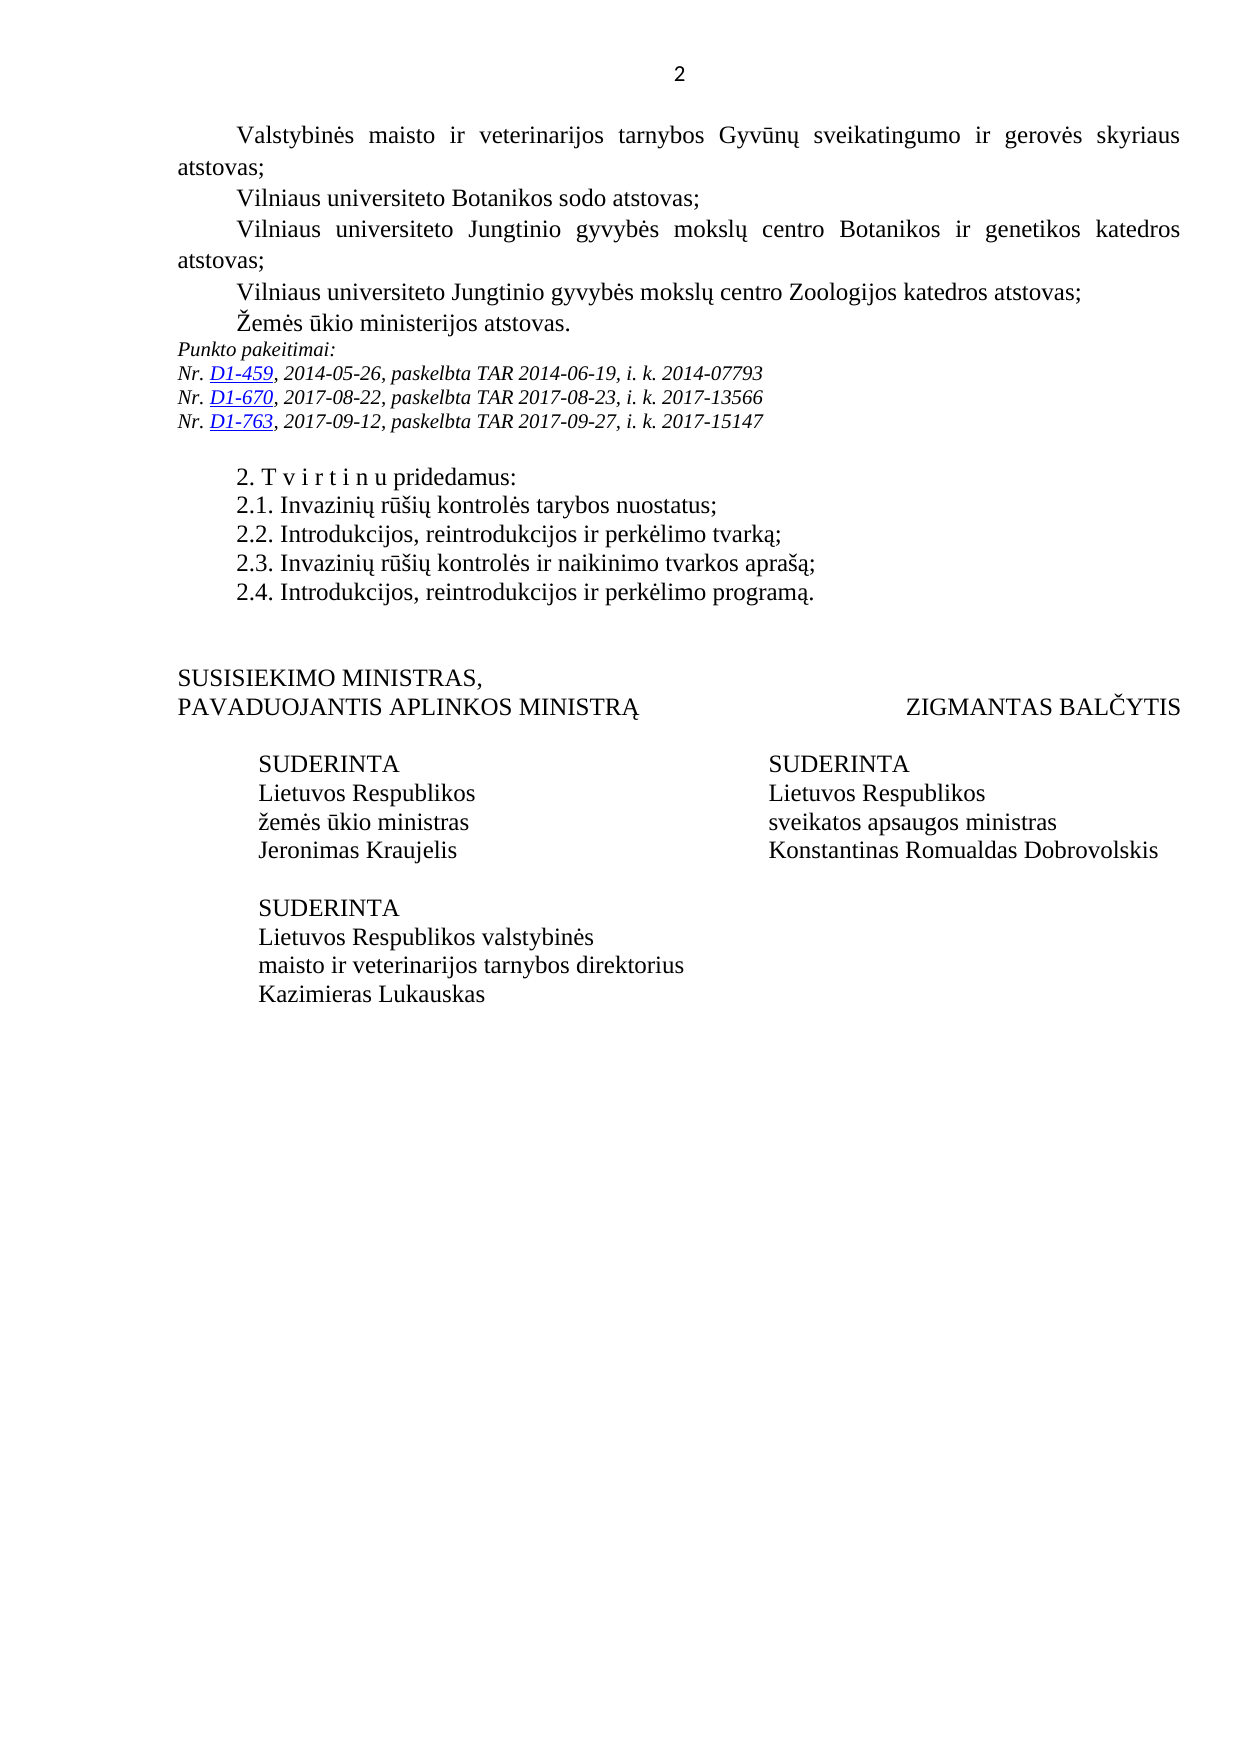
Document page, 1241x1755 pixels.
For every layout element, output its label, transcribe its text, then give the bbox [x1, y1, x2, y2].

table_cell maisto ir veterinarijos tarnybos direktorius [247, 951, 757, 979]
text Valstybinės maisto ir veterinarijos tarnybos Gyvūnų sveikatingumo ir gerovės skyriaus atstovas; [177, 118, 1181, 181]
table_cell Lietuvos Respublikos [757, 778, 1181, 807]
text Nr. D1-763, 2017-09-12, paskelbta TAR 2017-09-27, i. k. 2017-15147 [177, 409, 1181, 433]
text 2.2. Introdukcijos, reintrodukcijos ir perkėlimo tvarką; [177, 519, 1181, 548]
text Nr. D1-670, 2017-08-22, paskelbta TAR 2017-08-23, i. k. 2017-13566 [177, 385, 1181, 409]
table_cell Kazimieras Lukauskas [247, 979, 757, 1008]
table_cell Lietuvos Respublikos [247, 778, 757, 807]
table_cell Jeronimas Kraujelis [247, 836, 757, 864]
table_header SUDERINTA [757, 749, 1181, 778]
text Punkto pakeitimai: [177, 337, 1181, 361]
text Vilniaus universiteto Jungtinio gyvybės mokslų centro Zoologijos katedros atstovas; [177, 274, 1181, 306]
text 2.3. Invazinių rūšių kontrolės ir naikinimo tvarkos aprašą; [177, 548, 1181, 577]
text Vilniaus universiteto Jungtinio gyvybės mokslų centro Botanikos ir genetikos katedros atstovas; [177, 212, 1181, 274]
table_cell SUDERINTA [247, 893, 757, 922]
text Nr. D1-459, 2014-05-26, paskelbta TAR 2014-06-19, i. k. 2014-07793 [177, 361, 1181, 385]
text 2. T v i r t i n u pridedamus: [177, 462, 1181, 491]
table_cell [757, 893, 1181, 922]
table_cell Konstantinas Romualdas Dobrovolskis [757, 836, 1181, 864]
text PAVADUOJANTIS APLINKOS MINISTRĄ ZIGMANTAS BALČYTIS [177, 692, 1181, 721]
text SUSISIEKIMO MINISTRAS, [177, 663, 1181, 692]
table_cell [757, 922, 1181, 951]
text 2.1. Invazinių rūšių kontrolės tarybos nuostatus; [177, 491, 1181, 519]
table_cell [757, 979, 1181, 1008]
text Vilniaus universiteto Botanikos sodo atstovas; [177, 181, 1181, 212]
text 2.4. Introdukcijos, reintrodukcijos ir perkėlimo programą. [177, 577, 1181, 606]
table_cell Lietuvos Respublikos valstybinės [247, 922, 757, 951]
table_cell [247, 864, 757, 893]
table_cell žemės ūkio ministras [247, 807, 757, 836]
table_cell [757, 951, 1181, 979]
table_cell [757, 864, 1181, 893]
text Žemės ūkio ministerijos atstovas. [177, 306, 1181, 337]
table_cell sveikatos apsaugos ministras [757, 807, 1181, 836]
table_header SUDERINTA [247, 749, 757, 778]
